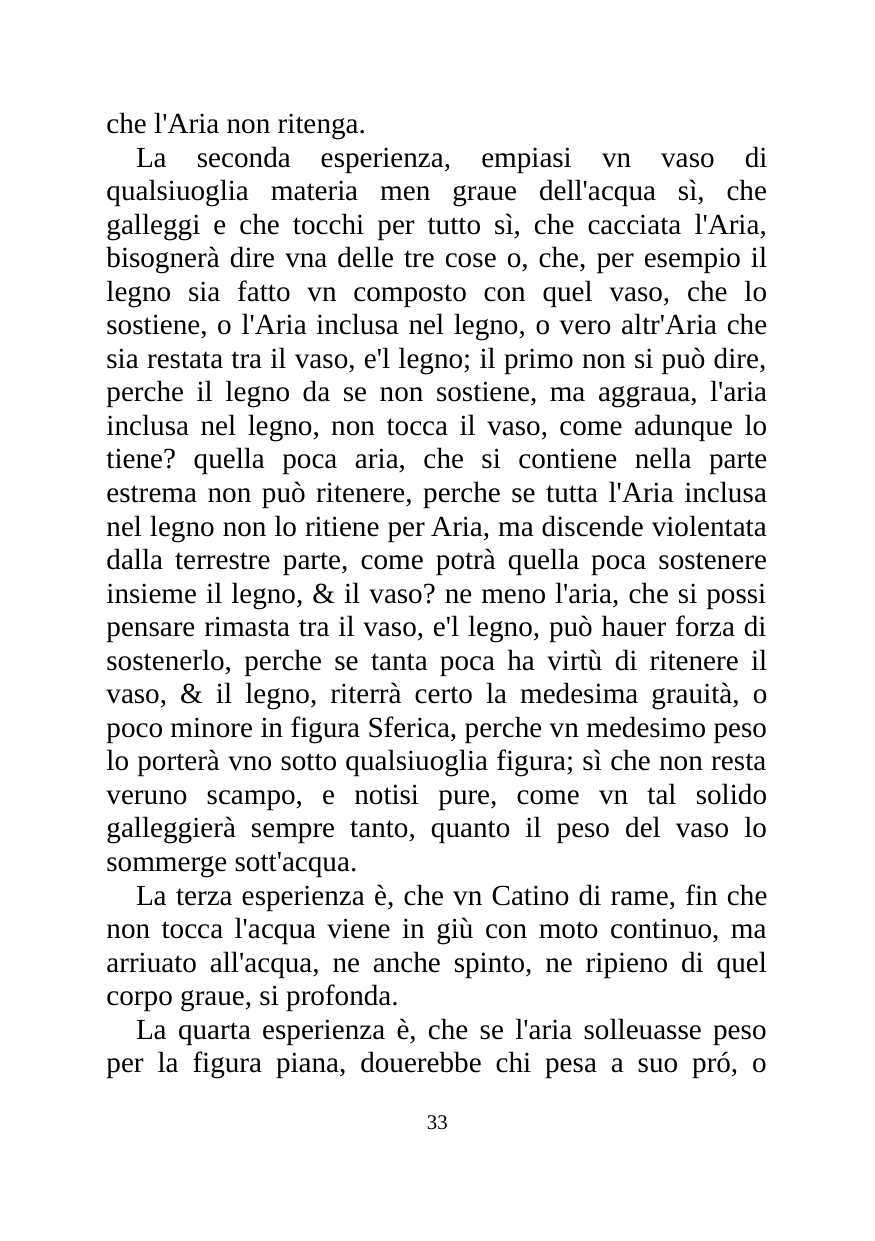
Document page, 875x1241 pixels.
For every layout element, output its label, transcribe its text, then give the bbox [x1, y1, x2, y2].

text La terza esperienza è, che vn Catino di rame, fin che non tocca l'acqua viene in giù con moto continuo, ma arriuato all'acqua, ne anche spinto, ne ripieno di quel corpo graue, si profonda. [106, 878, 768, 1012]
text La seconda esperienza, empiasi vn vaso di qualsiuoglia materia men graue dell'acqua sì, che galleggi e che tocchi per tutto sì, che cacciata l'Aria, bisognerà dire vna delle tre cose o, che, per esempio il legno sia fatto vn composto con quel vaso, che lo sostiene, o l'Aria inclusa nel legno, o vero altr'Aria che sia restata tra il vaso, e'l legno; il primo non si può dire, perche il legno da se non sostiene, ma aggraua, l'aria inclusa nel legno, non tocca il vaso, come adunque lo tiene? quella poca aria, che si contiene nella parte estrema non può ritenere, perche se tutta l'Aria inclusa nel legno non lo ritiene per Aria, ma discende violentata dalla terrestre parte, come potrà quella poca sostenere insieme il legno, & il vaso? ne meno l'aria, che si possi pensare rimasta tra il vaso, e'l legno, può hauer forza di sostenerlo, perche se tanta poca ha virtù di ritenere il vaso, & il legno, riterrà certo la medesima grauità, o poco minore in figura Sferica, perche vn medesimo peso lo porterà vno sotto qualsiuoglia figura; sì che non resta veruno scampo, e notisi pure, come vn tal solido galleggierà sempre tanto, quanto il peso del vaso lo sommerge sott'acqua. [106, 140, 768, 878]
text che l'Aria non ritenga. [106, 106, 768, 140]
text La quarta esperienza è, che se l'aria solleuasse peso per la figura piana, douerebbe chi pesa a suo pró, o [106, 1012, 768, 1079]
